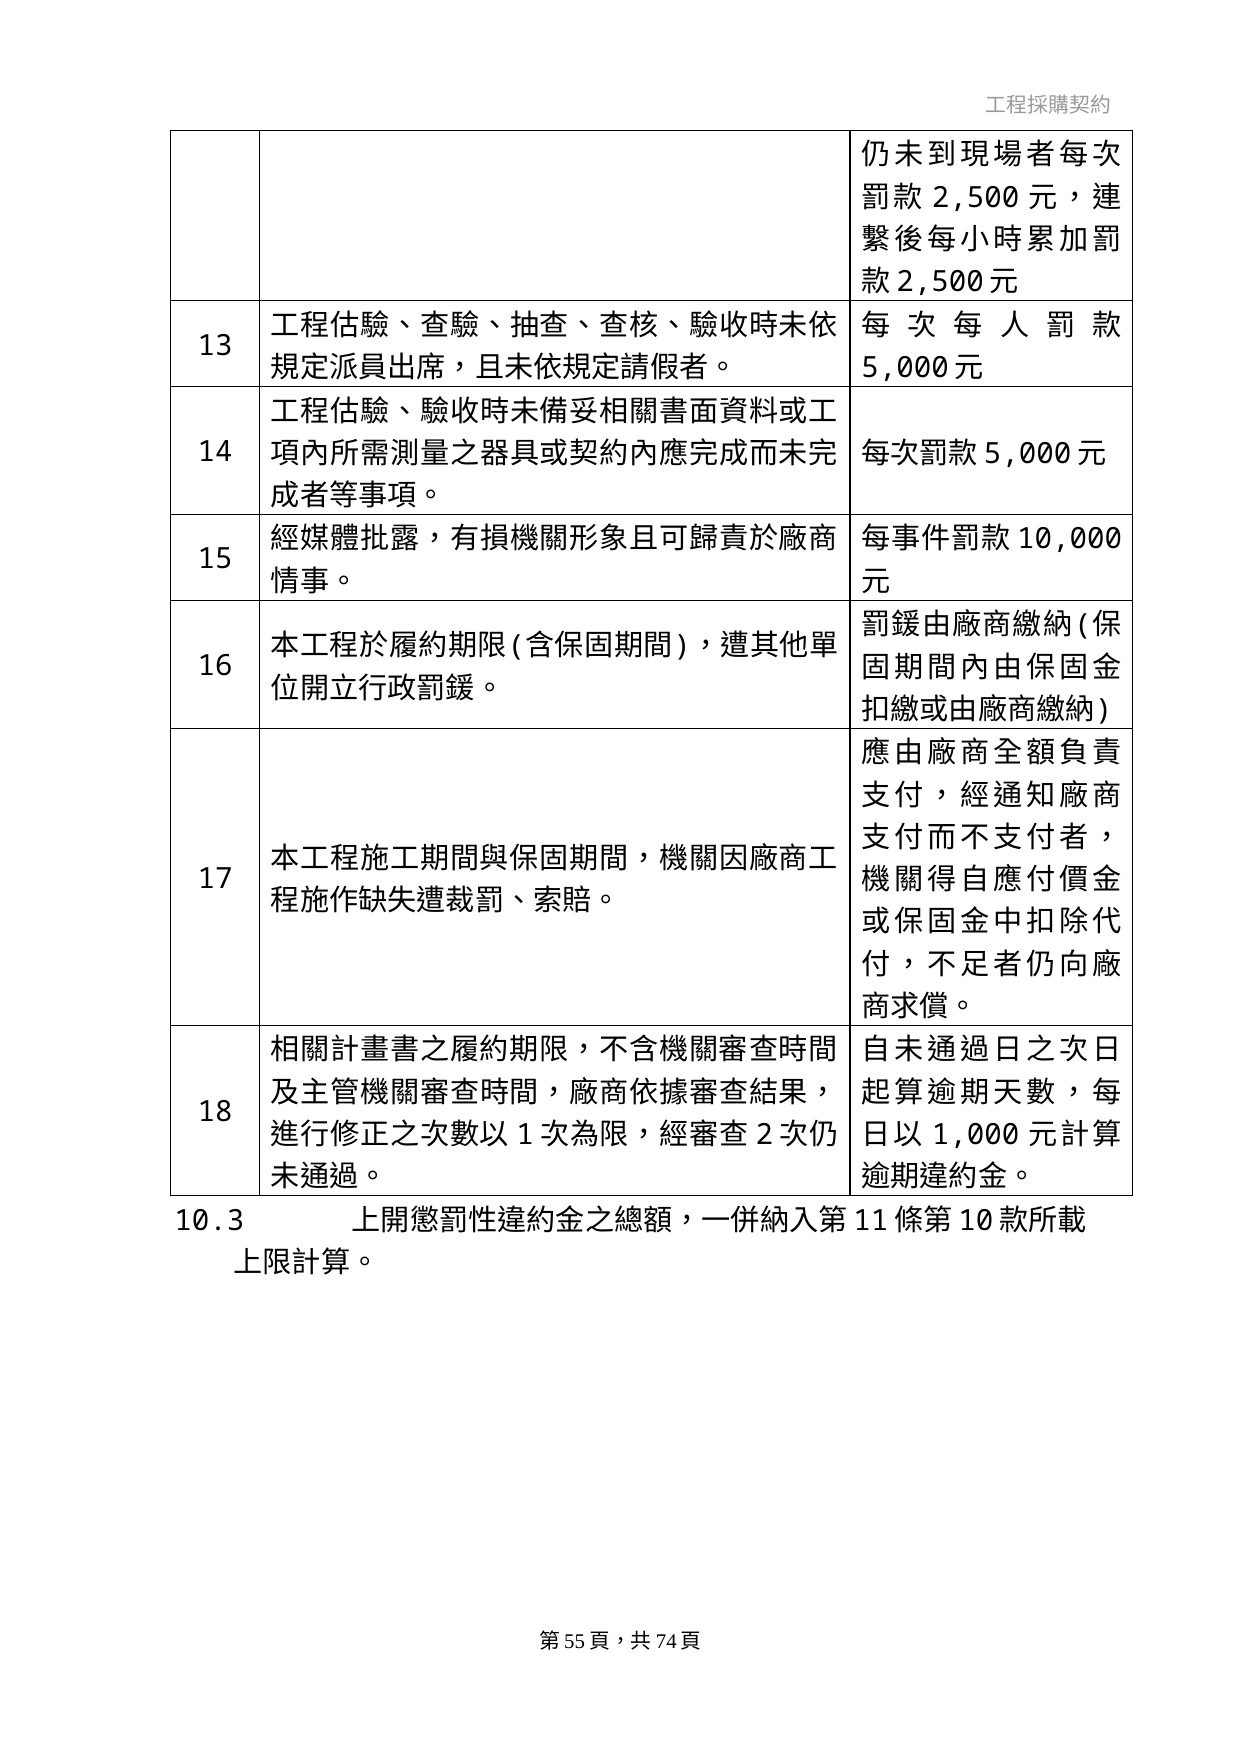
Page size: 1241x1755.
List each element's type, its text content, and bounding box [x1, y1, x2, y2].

table_cell 18 [171, 1026, 259, 1195]
table_cell 16 [171, 601, 259, 728]
table_cell 本工程於履約期限(含保固期間)，遭其他單位開立行政罰鍰。 [260, 601, 849, 728]
table_cell 13 [171, 301, 259, 386]
table_cell 每次每人罰款5,000元 [851, 301, 1132, 386]
table_cell 罰鍰由廠商繳納(保固期間內由保固金扣繳或由廠商繳納) [851, 601, 1132, 728]
table_cell 15 [171, 515, 259, 600]
table_cell 每事件罰款10,000元 [851, 515, 1132, 600]
table_cell 每次罰款5,000元 [851, 387, 1132, 514]
table_cell 14 [171, 387, 259, 514]
table_cell 17 [171, 729, 259, 1025]
table_cell 經媒體批露，有損機關形象且可歸責於廠商情事。 [260, 515, 849, 600]
table_cell [260, 131, 849, 300]
table_cell 應由廠商全額負責支付，經通知廠商支付而不支付者，機關得自應付價金或保固金中扣除代付，不足者仍向廠商求償。 [851, 729, 1132, 1025]
table_cell 本工程施工期間與保固期間，機關因廠商工程施作缺失遭裁罰、索賠。 [260, 729, 849, 1025]
table_cell 工程估驗、查驗、抽查、查核、驗收時未依規定派員出席，且未依規定請假者。 [260, 301, 849, 386]
table_cell [171, 131, 259, 300]
list 上開懲罰性違約金之總額，一併納入第11條第10款所載上限計算。 [174, 1196, 1110, 1281]
table_cell 自未通過日之次日起算逾期天數，每日以1,000元計算逾期違約金。 [851, 1026, 1132, 1195]
table_cell 相關計畫書之履約期限，不含機關審查時間及主管機關審查時間，廠商依據審查結果，進行修正之次數以1次為限，經審查2次仍未通過。 [260, 1026, 849, 1195]
table_cell 工程估驗、驗收時未備妥相關書面資料或工項內所需測量之器具或契約內應完成而未完成者等事項。 [260, 387, 849, 514]
table_cell 仍未到現場者每次罰款2,500元，連繫後每小時累加罰款2,500元 [851, 131, 1132, 300]
